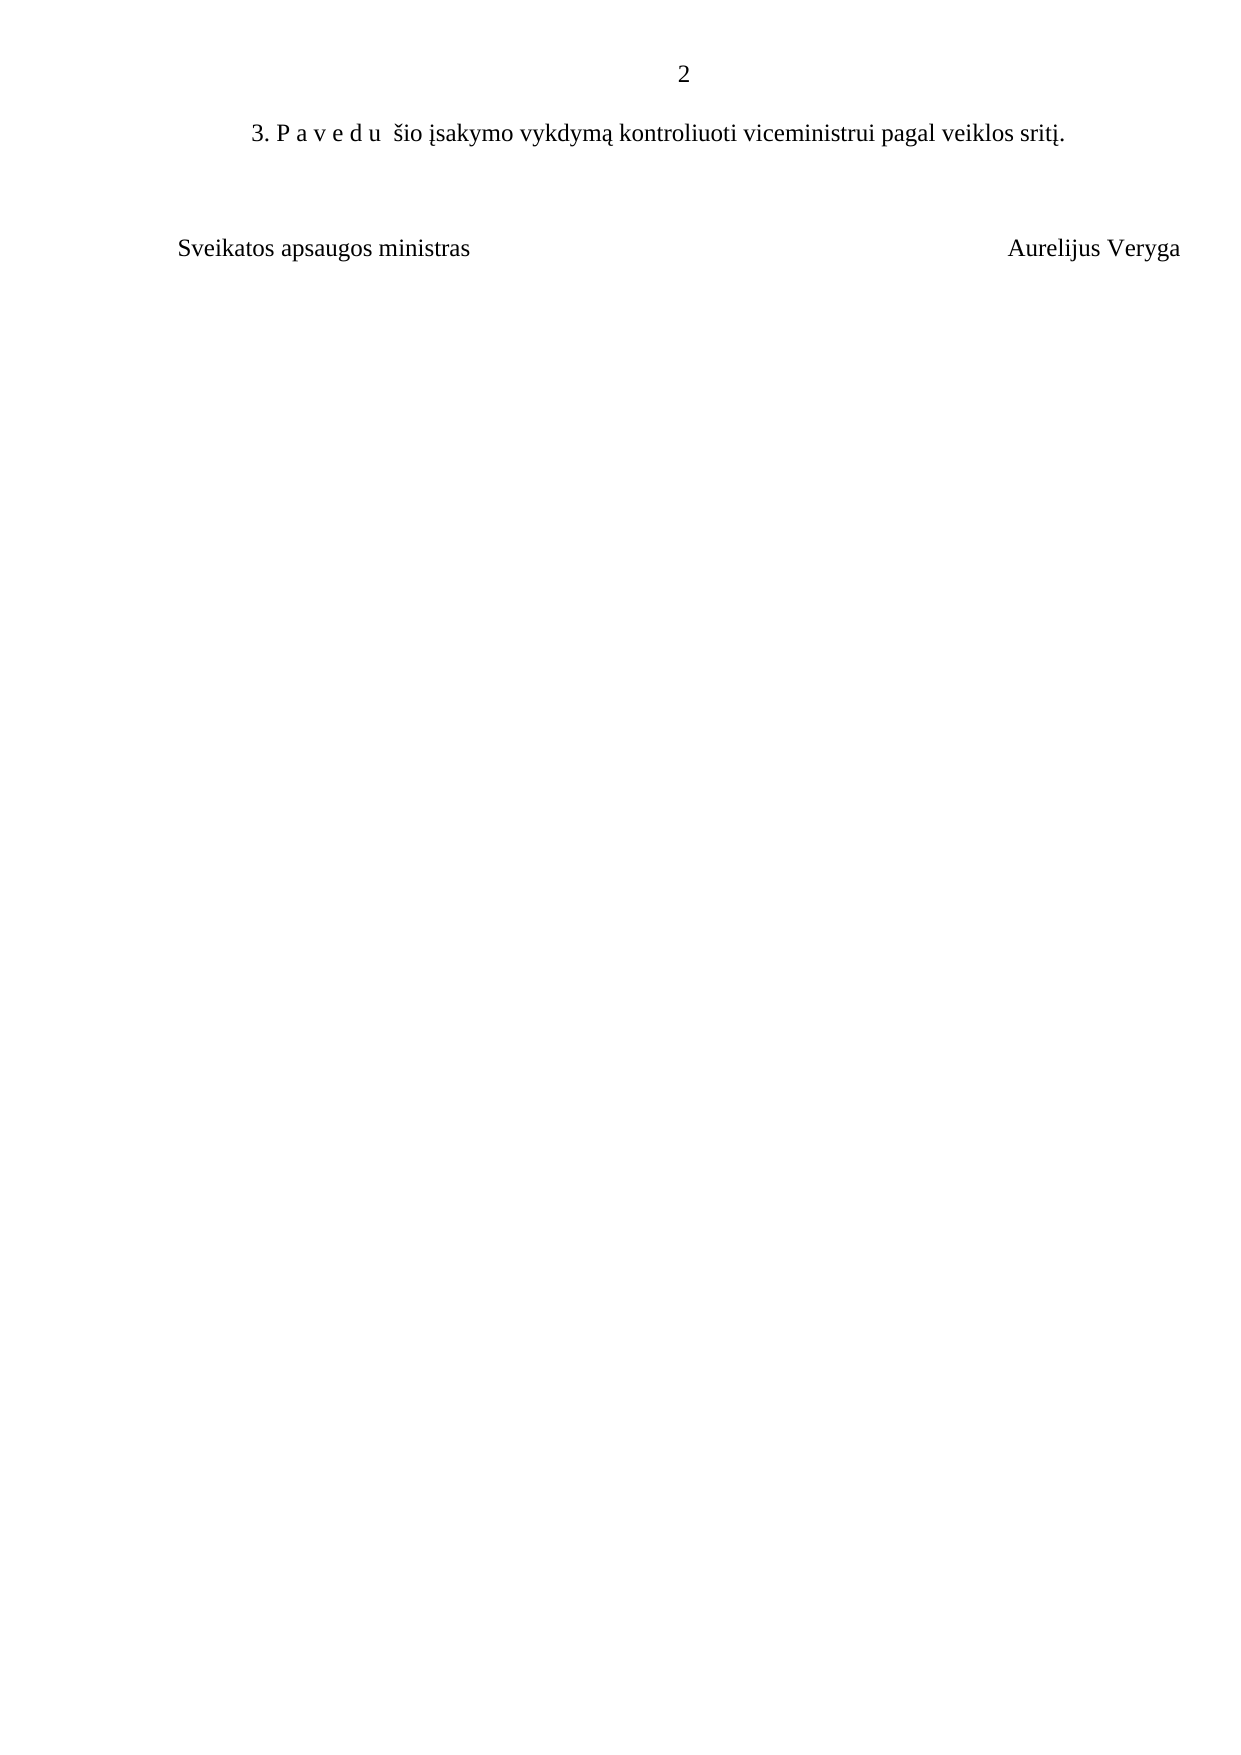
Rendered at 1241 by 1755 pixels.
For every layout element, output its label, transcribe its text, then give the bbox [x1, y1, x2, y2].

text Sveikatos apsaugos ministras Aurelijus Veryga [177, 233, 1191, 262]
text 3. P a v e d u šio įsakymo vykdymą kontroliuoti viceministrui pagal veiklos sritį. [177, 118, 1191, 147]
